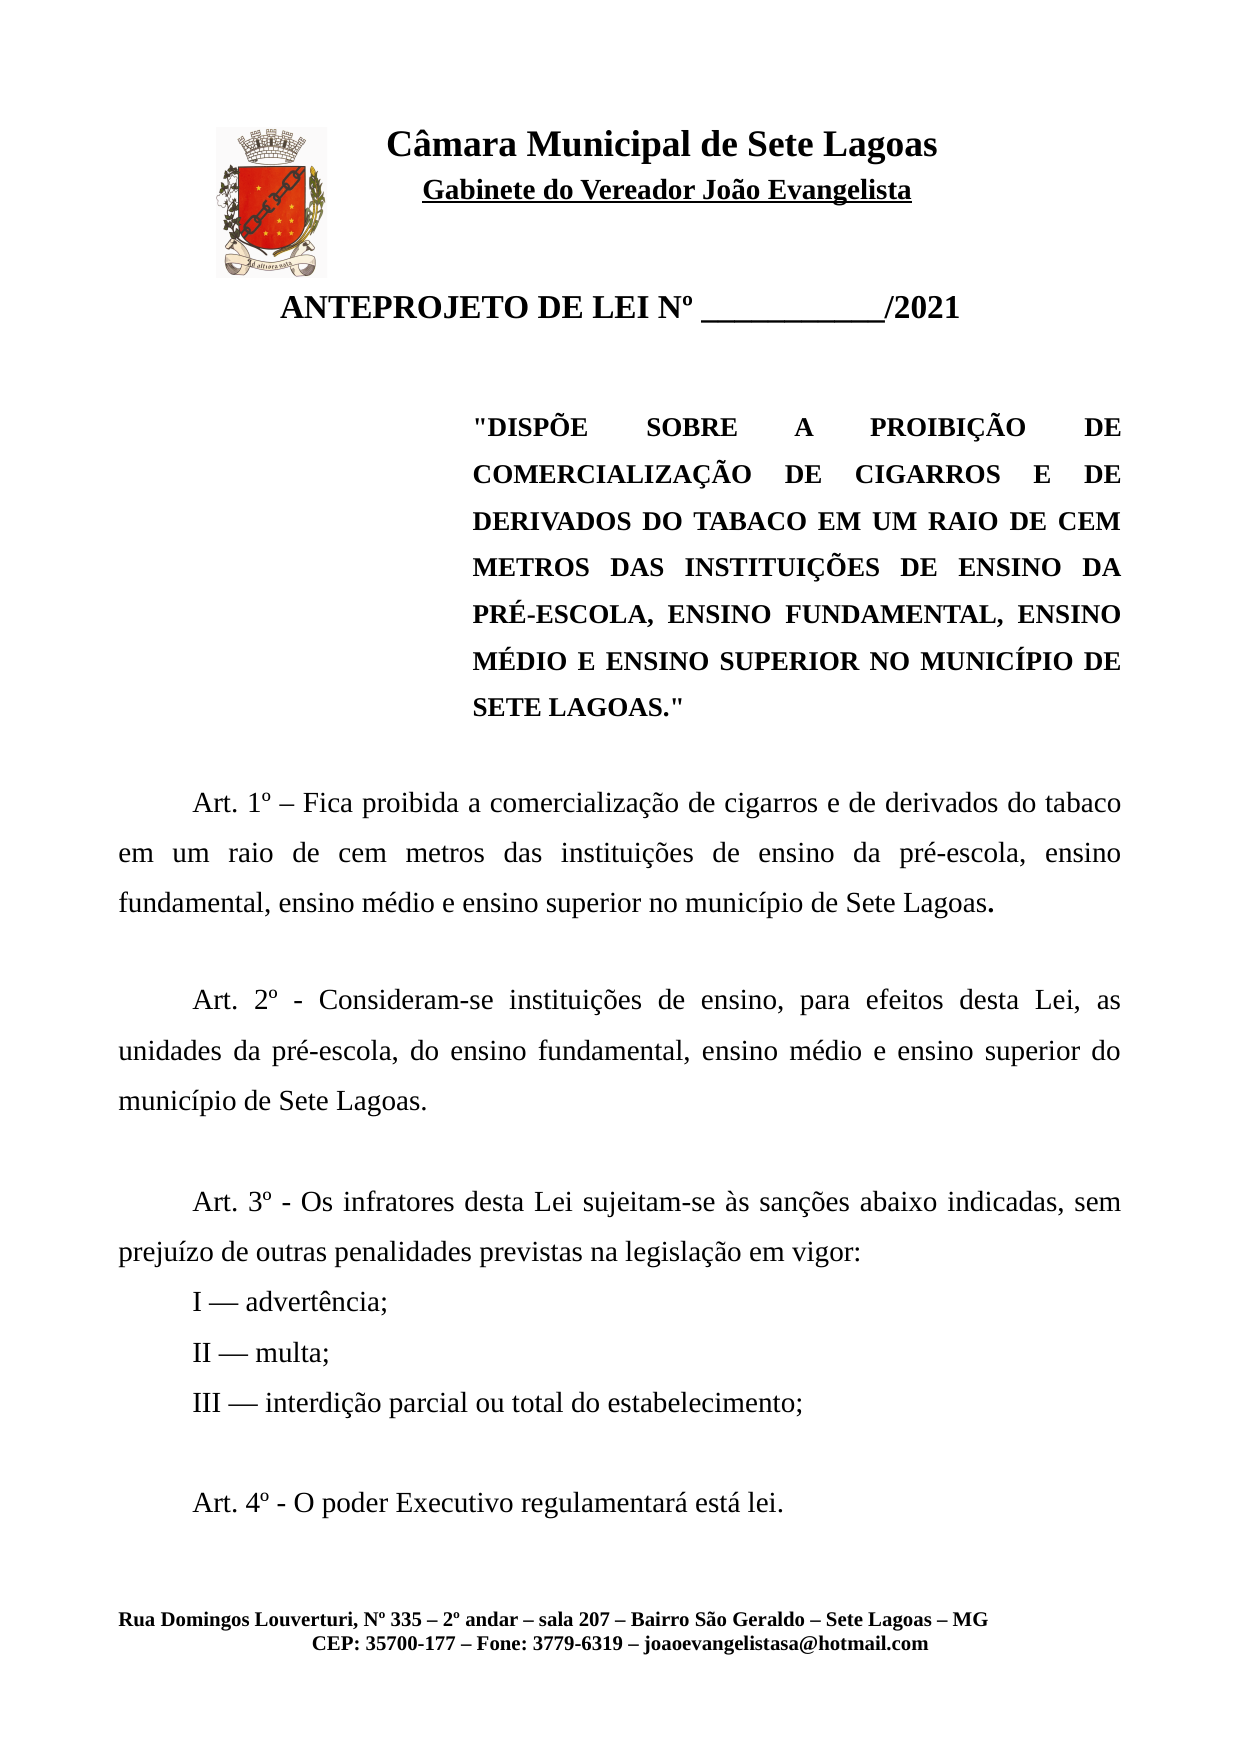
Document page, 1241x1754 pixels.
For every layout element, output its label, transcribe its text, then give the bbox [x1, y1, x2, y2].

text II — multa; [118, 1335, 1122, 1368]
text III — interdição parcial ou total do estabelecimento; [118, 1385, 1122, 1418]
text Art. 1º – Fica proibida a comercialização de cigarros e de derivados do tabaco em um raio de cem metros das instituições de ensino da pré-escola, ensino fundamental, ensino médio e ensino superior no município de Sete Lagoas. [118, 785, 1122, 919]
text I — advertência; [118, 1284, 1122, 1318]
text Art. 2º - Consideram-se instituições de ensino, para efeitos desta Lei, as unidades da pré-escola, do ensino fundamental, ensino médio e ensino superior do município de Sete Lagoas. [118, 982, 1122, 1117]
text Câmara Municipal de Sete Lagoas [118, 122, 1122, 165]
text "DISPÕE SOBRE A PROIBIÇÃO DE COMERCIALIZAÇÃO DE CIGARROS E DE DERIVADOS DO TABACO EM UM RAIO DE CEM METROS DAS INSTITUIÇÕES DE ENSINO DA PRÉ-ESCOLA, ENSINO FUNDAMENTAL, ENSINO MÉDIO E ENSINO SUPERIOR NO MUNICÍPIO DE SETE LAGOAS." [472, 412, 1122, 723]
text Gabinete do Vereador João Evangelista [328, 165, 1122, 208]
text [118, 165, 216, 208]
text Art. 3º - Os infratores desta Lei sujeitam-se às sanções abaixo indicadas, sem prejuízo de outras penalidades previstas na legislação em vigor: [118, 1184, 1122, 1268]
text Art. 4º - O poder Executivo regulamentará está lei. [118, 1486, 1122, 1519]
text ANTEPROJETO DE LEI Nº ___________/2021 [118, 287, 1122, 325]
